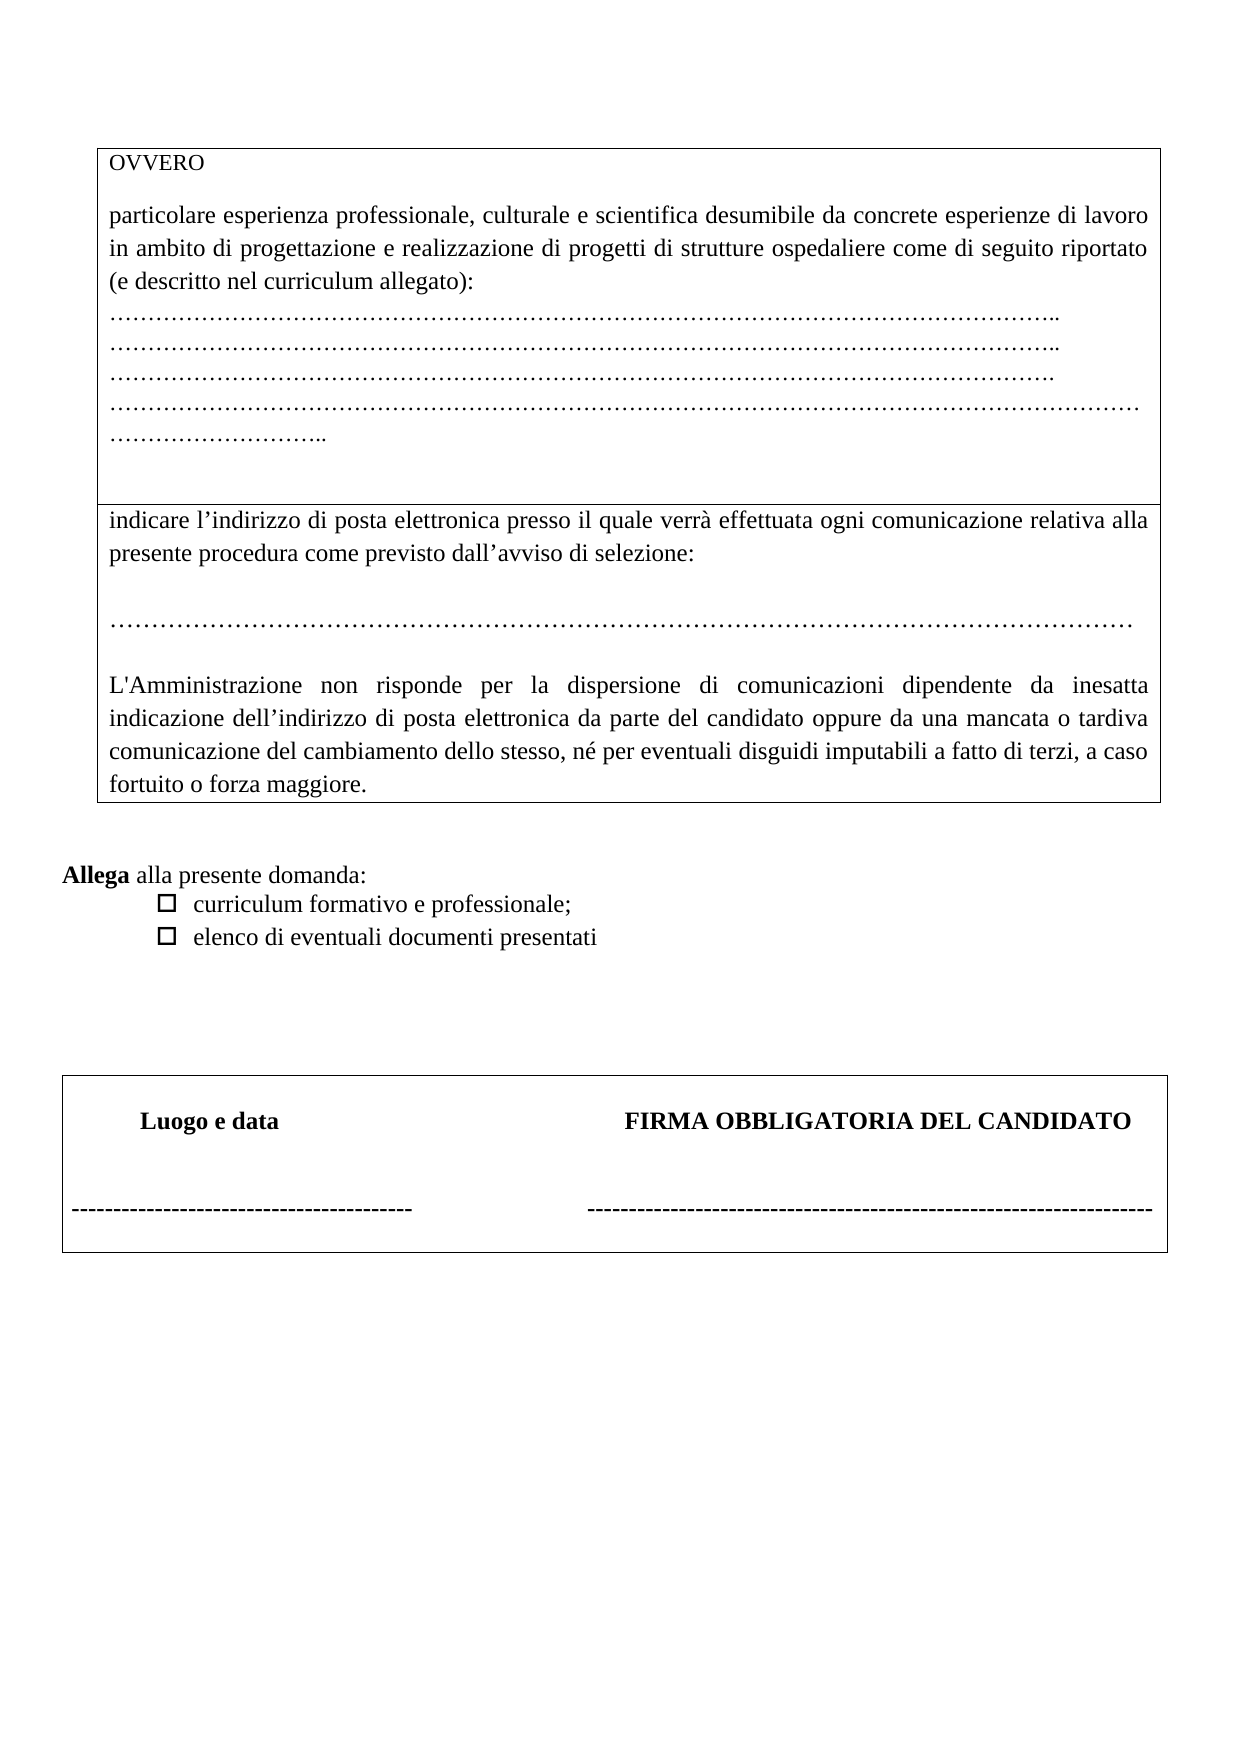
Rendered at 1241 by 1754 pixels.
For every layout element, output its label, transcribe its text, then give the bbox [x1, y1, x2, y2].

list elenco di eventuali documenti presentati [156, 922, 1122, 951]
table_cell [73, 148, 97, 504]
table_cell OVVERO particolare esperienza professionale, culturale e scientifica desumibile da concrete esperienze di lavoro in ambito di progettazione e realizzazione di progetti di strutture ospedaliere come di seguito riportato (e descritto nel curriculum allegato): ……………………………………………………………………………………………………………..……………………………………………………………………………………………………………..…………………………………………………………………………………………………………….……………………………………………………………………………………………………………………………………………….. [98, 149, 1160, 504]
table_cell indicare l’indirizzo di posta elettronica presso il quale verrà effettuata ogni comunicazione relativa alla presente procedura come previsto dall’avviso di selezione: …………………………………………………………………………………………………………… L'Amministrazione non risponde per la dispersione di comunicazioni dipendente da inesatta indicazione dell’indirizzo di posta elettronica da parte del candidato oppure da una mancata o tardiva comunicazione del cambiamento dello stesso, né per eventuali disguidi imputabili a fatto di terzi, a caso fortuito o forza maggiore. [98, 505, 1160, 802]
table_cell [73, 504, 97, 802]
text Luogo e data FIRMA OBBLIGATORIA DEL CANDIDATO [63, 1103, 1167, 1135]
text Allega alla presente domanda: [62, 860, 1168, 889]
text ----------------------------------------- -------------------------------------------------------------------- [63, 1189, 1167, 1221]
list curriculum formativo e professionale; [156, 889, 1122, 918]
